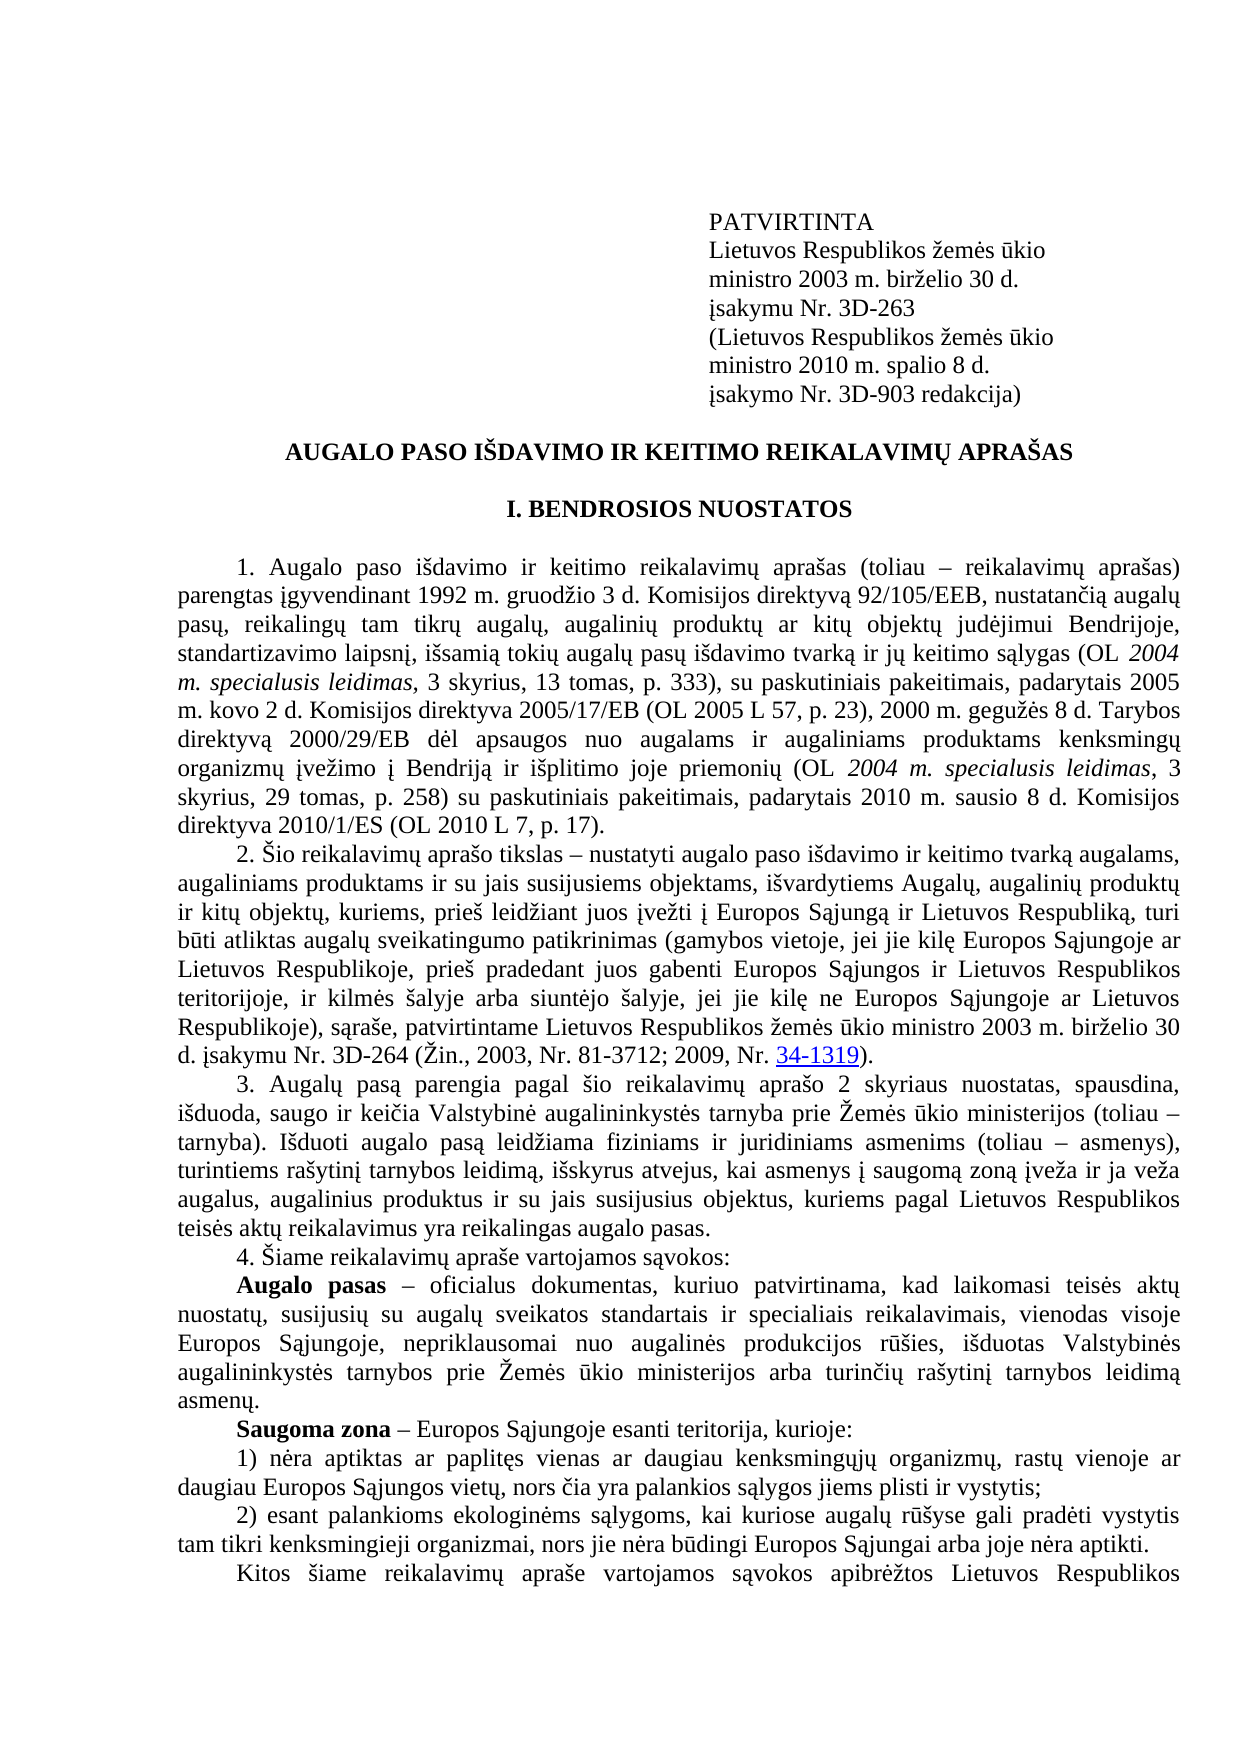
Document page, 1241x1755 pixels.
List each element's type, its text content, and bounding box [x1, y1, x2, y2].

text 2) esant palankioms ekologinėms sąlygoms, kai kuriose augalų rūšyse gali pradėti vystytis tam tikri kenksmingieji organizmai, nors jie nėra būdingi Europos Sąjungai arba joje nėra aptikti. [177, 1500, 1181, 1558]
text Lietuvos Respublikos žemės ūkio [177, 235, 1181, 264]
text AUGALo PASo IŠDAVIMO IR KEITIMO reikalavimų aprašas [177, 437, 1181, 465]
text (Lietuvos Respublikos žemės ūkio [177, 322, 1181, 350]
text ministro 2010 m. spalio 8 d. [177, 350, 1181, 379]
text ministro 2003 m. birželio 30 d. [177, 264, 1181, 293]
text 3. Augalų pasą parengia pagal šio reikalavimų aprašo 2 skyriaus nuostatas, spausdina, išduoda, saugo ir keičia Valstybinė augalininkystės tarnyba prie Žemės ūkio ministerijos (toliau – tarnyba). Išduoti augalo pasą leidžiama fiziniams ir juridiniams asmenims (toliau – asmenys), turintiems rašytinį tarnybos leidimą, išskyrus atvejus, kai asmenys į saugomą zoną įveža ir ja veža augalus, augalinius produktus ir su jais susijusius objektus, kuriems pagal Lietuvos Respublikos teisės aktų reikalavimus yra reikalingas augalo pasas. [177, 1069, 1181, 1242]
text Augalo pasas – oficialus dokumentas, kuriuo patvirtinama, kad laikomasi teisės aktų nuostatų, susijusių su augalų sveikatos standartais ir specialiais reikalavimais, vienodas visoje Europos Sąjungoje, nepriklausomai nuo augalinės produkcijos rūšies, išduotas Valstybinės augalininkystės tarnybos prie Žemės ūkio ministerijos arba turinčių rašytinį tarnybos leidimą asmenų. [177, 1270, 1181, 1414]
text 2. Šio reikalavimų aprašo tikslas – nustatyti augalo paso išdavimo ir keitimo tvarką augalams, augaliniams produktams ir su jais susijusiems objektams, išvardytiems Augalų, augalinių produktų ir kitų objektų, kuriems, prieš leidžiant juos įvežti į Europos Sąjungą ir Lietuvos Respubliką, turi būti atliktas augalų sveikatingumo patikrinimas (gamybos vietoje, jei jie kilę Europos Sąjungoje ar Lietuvos Respublikoje, prieš pradedant juos gabenti Europos Sąjungos ir Lietuvos Respublikos teritorijoje, ir kilmės šalyje arba siuntėjo šalyje, jei jie kilę ne Europos Sąjungoje ar Lietuvos Respublikoje), sąraše, patvirtintame Lietuvos Respublikos žemės ūkio ministro 2003 m. birželio 30 d. įsakymu Nr. 3D-264 (Žin., 2003, Nr. 81-3712; 2009, Nr. 34-1319). [177, 839, 1181, 1069]
text Kitos šiame reikalavimų apraše vartojamos sąvokos apibrėžtos Lietuvos Respublikos [177, 1558, 1181, 1587]
text 4. Šiame reikalavimų apraše vartojamos sąvokos: [177, 1242, 1181, 1270]
text I. BENDROSIOS NUOSTATOS [177, 494, 1181, 523]
text 1) nėra aptiktas ar paplitęs vienas ar daugiau kenksmingųjų organizmų, rastų vienoje ar daugiau Europos Sąjungos vietų, nors čia yra palankios sąlygos jiems plisti ir vystytis; [177, 1443, 1181, 1500]
text Saugoma zona – Europos Sąjungoje esanti teritorija, kurioje: [177, 1414, 1181, 1443]
text 1. Augalo paso išdavimo ir keitimo reikalavimų aprašas (toliau – reikalavimų aprašas) parengtas įgyvendinant 1992 m. gruodžio 3 d. Komisijos direktyvą 92/105/EEB, nustatančią augalų pasų, reikalingų tam tikrų augalų, augalinių produktų ar kitų objektų judėjimui Bendrijoje, standartizavimo laipsnį, išsamią tokių augalų pasų išdavimo tvarką ir jų keitimo sąlygas (OL 2004 m. specialusis leidimas, 3 skyrius, 13 tomas, p. 333), su paskutiniais pakeitimais, padarytais 2005 m. kovo 2 d. Komisijos direktyva 2005/17/EB (OL 2005 L 57, p. 23), 2000 m. gegužės 8 d. Tarybos direktyvą 2000/29/EB dėl apsaugos nuo augalams ir augaliniams produktams kenksmingų organizmų įvežimo į Bendriją ir išplitimo joje priemonių (OL 2004 m. specialusis leidimas, 3 skyrius, 29 tomas, p. 258) su paskutiniais pakeitimais, padarytais 2010 m. sausio 8 d. Komisijos direktyva 2010/1/ES (OL 2010 L 7, p. 17). [177, 552, 1181, 839]
text įsakymo Nr. 3D-903 redakcija) [177, 379, 1181, 408]
text įsakymu Nr. 3D-263 [177, 293, 1181, 322]
text PATVIRTINTA [177, 207, 1181, 235]
